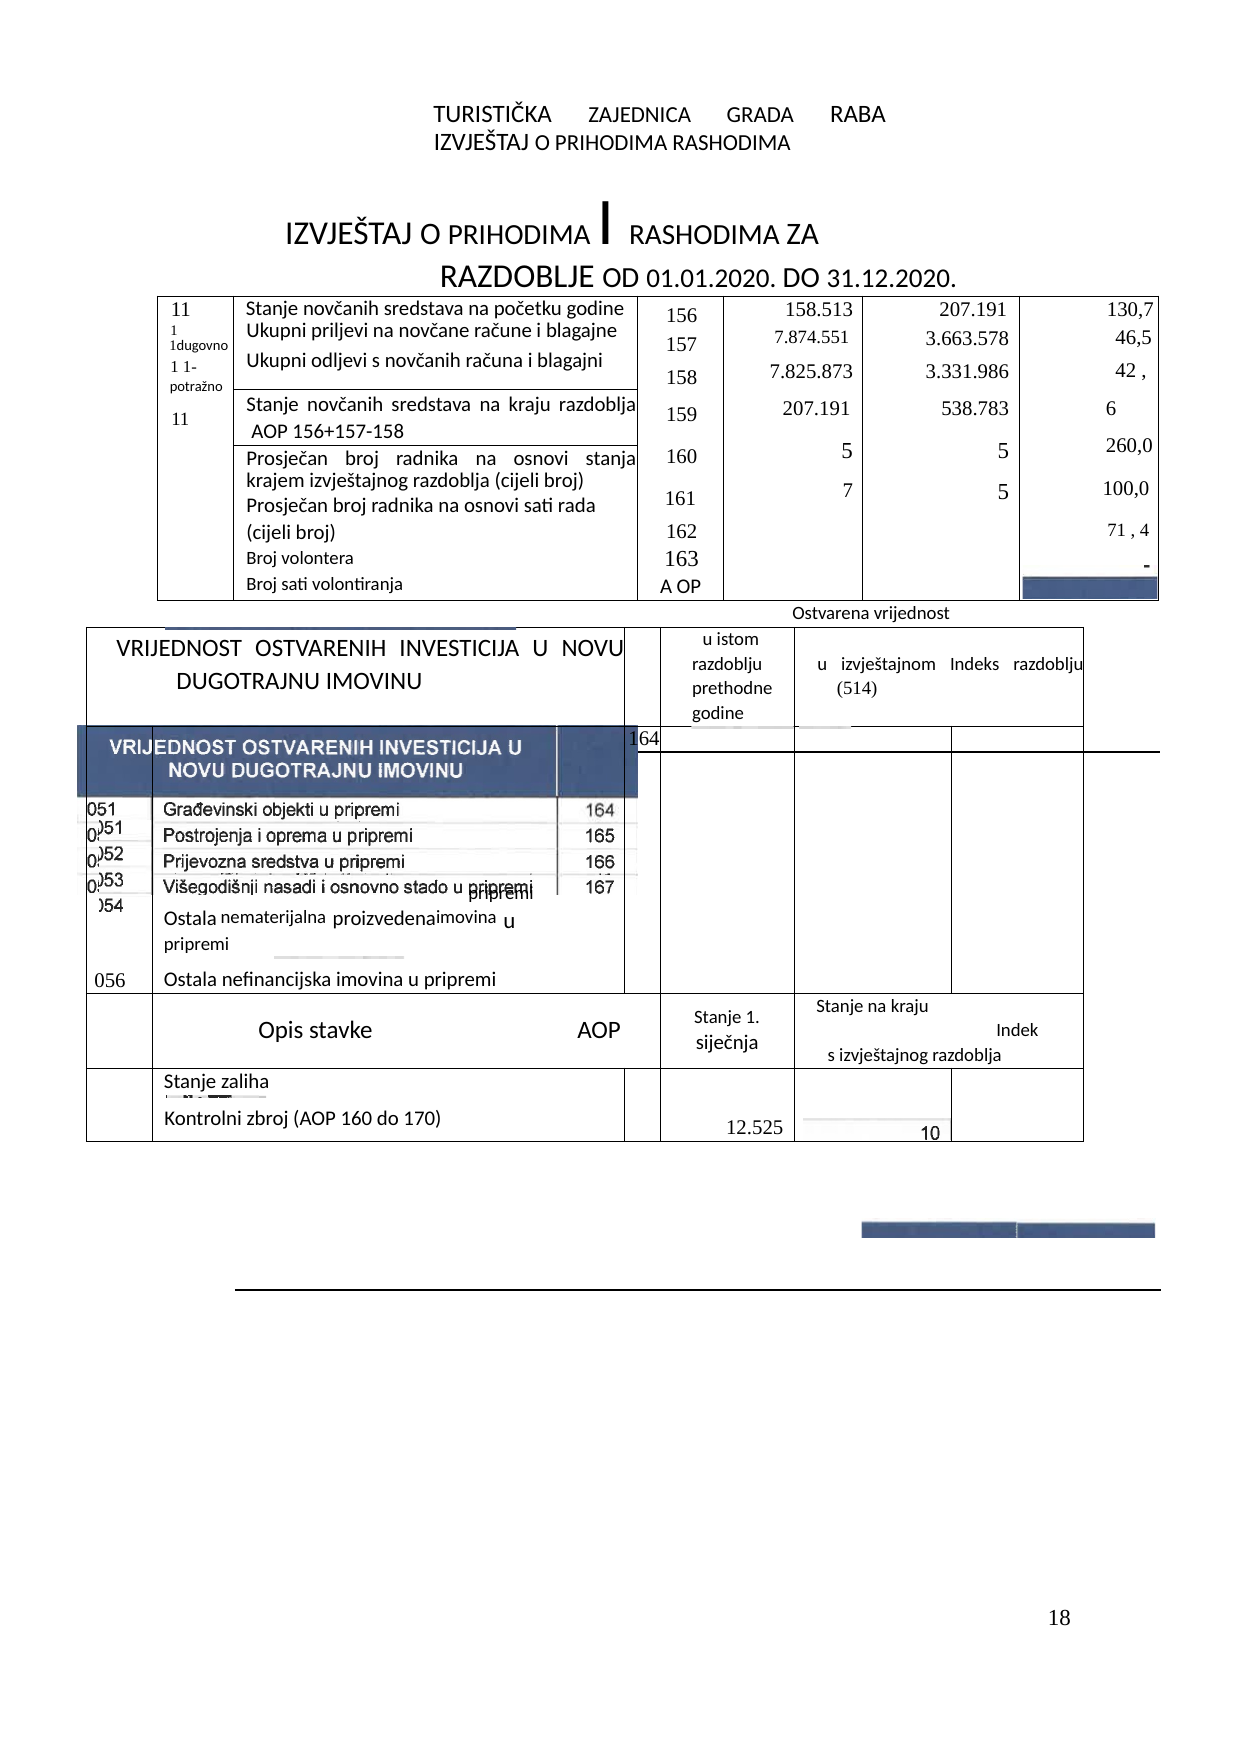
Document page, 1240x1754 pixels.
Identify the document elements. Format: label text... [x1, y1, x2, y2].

table_cell 164 [638, 727, 660, 751]
table_cell [87, 994, 152, 1067]
table_cell [661, 727, 794, 751]
table_cell 156 157 158 159 160 161 162 163 A OP [638, 297, 723, 600]
table_cell [625, 1069, 660, 1141]
table_cell [661, 1069, 794, 1114]
table_header [625, 628, 660, 726]
table_cell [952, 727, 1083, 751]
table_cell 164 [625, 753, 660, 993]
table_cell pripremi Ostala nefinancijska imovina u pripremi [153, 895, 624, 993]
table_cell [952, 753, 1083, 993]
table_cell [795, 727, 951, 751]
text Ostvarena vrijednost [792, 601, 1073, 624]
table_cell Stanje zaliha Kontrolni zbroj (AOP 160 do 170) [153, 1069, 624, 1141]
table_cell 130,7 46,5 42 , 6 260,0 100,0 71 , 4 [1020, 297, 1158, 600]
table_cell Prosječan broj radnika na osnovi stanja krajem izvještajnog razdoblja (cijeli broj) Prosječan broj radnika na osnovi sati rada (cijeli broj) Broj volontera Broj sati volontiranja [234, 446, 637, 600]
table_cell Stanje novčanih sredstava na kraju razdoblja AOP 156+157-158 [234, 390, 637, 445]
table_cell 12.525 [661, 1115, 794, 1141]
table_cell [952, 1069, 1083, 1141]
table_cell 207.191 3.663.578 3.331.986 538.783 5 5 [863, 297, 1019, 600]
table_cell [661, 753, 794, 993]
table_cell Opis stavke AOP [153, 994, 660, 1067]
table_cell [795, 1069, 951, 1141]
table_cell 158.513 7.874.551 7.825.873 207.191 5 7 [724, 297, 862, 600]
table_cell [795, 753, 951, 993]
table_cell Stanje novčanih sredstava na početku godine Ukupni priljevi na novčane račune i blagajne Ukupni odljevi s novčanih računa i blagajni [234, 297, 637, 389]
table_header u izvještajnom Indeks razdoblju (514) [795, 628, 1083, 726]
table_cell Stanje na kraju Indeks izvještajnog razdoblja [795, 994, 1083, 1067]
table_header u istom razdoblju prethodne godine [661, 628, 794, 726]
table_cell Stanje 1. siječnja [661, 994, 794, 1067]
table_header VRIJEDNOST OSTVARENIH INVESTICIJA U NOVU DUGOTRAJNU IMOVINU [87, 628, 624, 725]
table_cell [87, 1069, 152, 1141]
table_cell 11 1 1dugovno 1 1- potražno 11 [158, 297, 233, 600]
table_cell 056 [87, 895, 152, 993]
